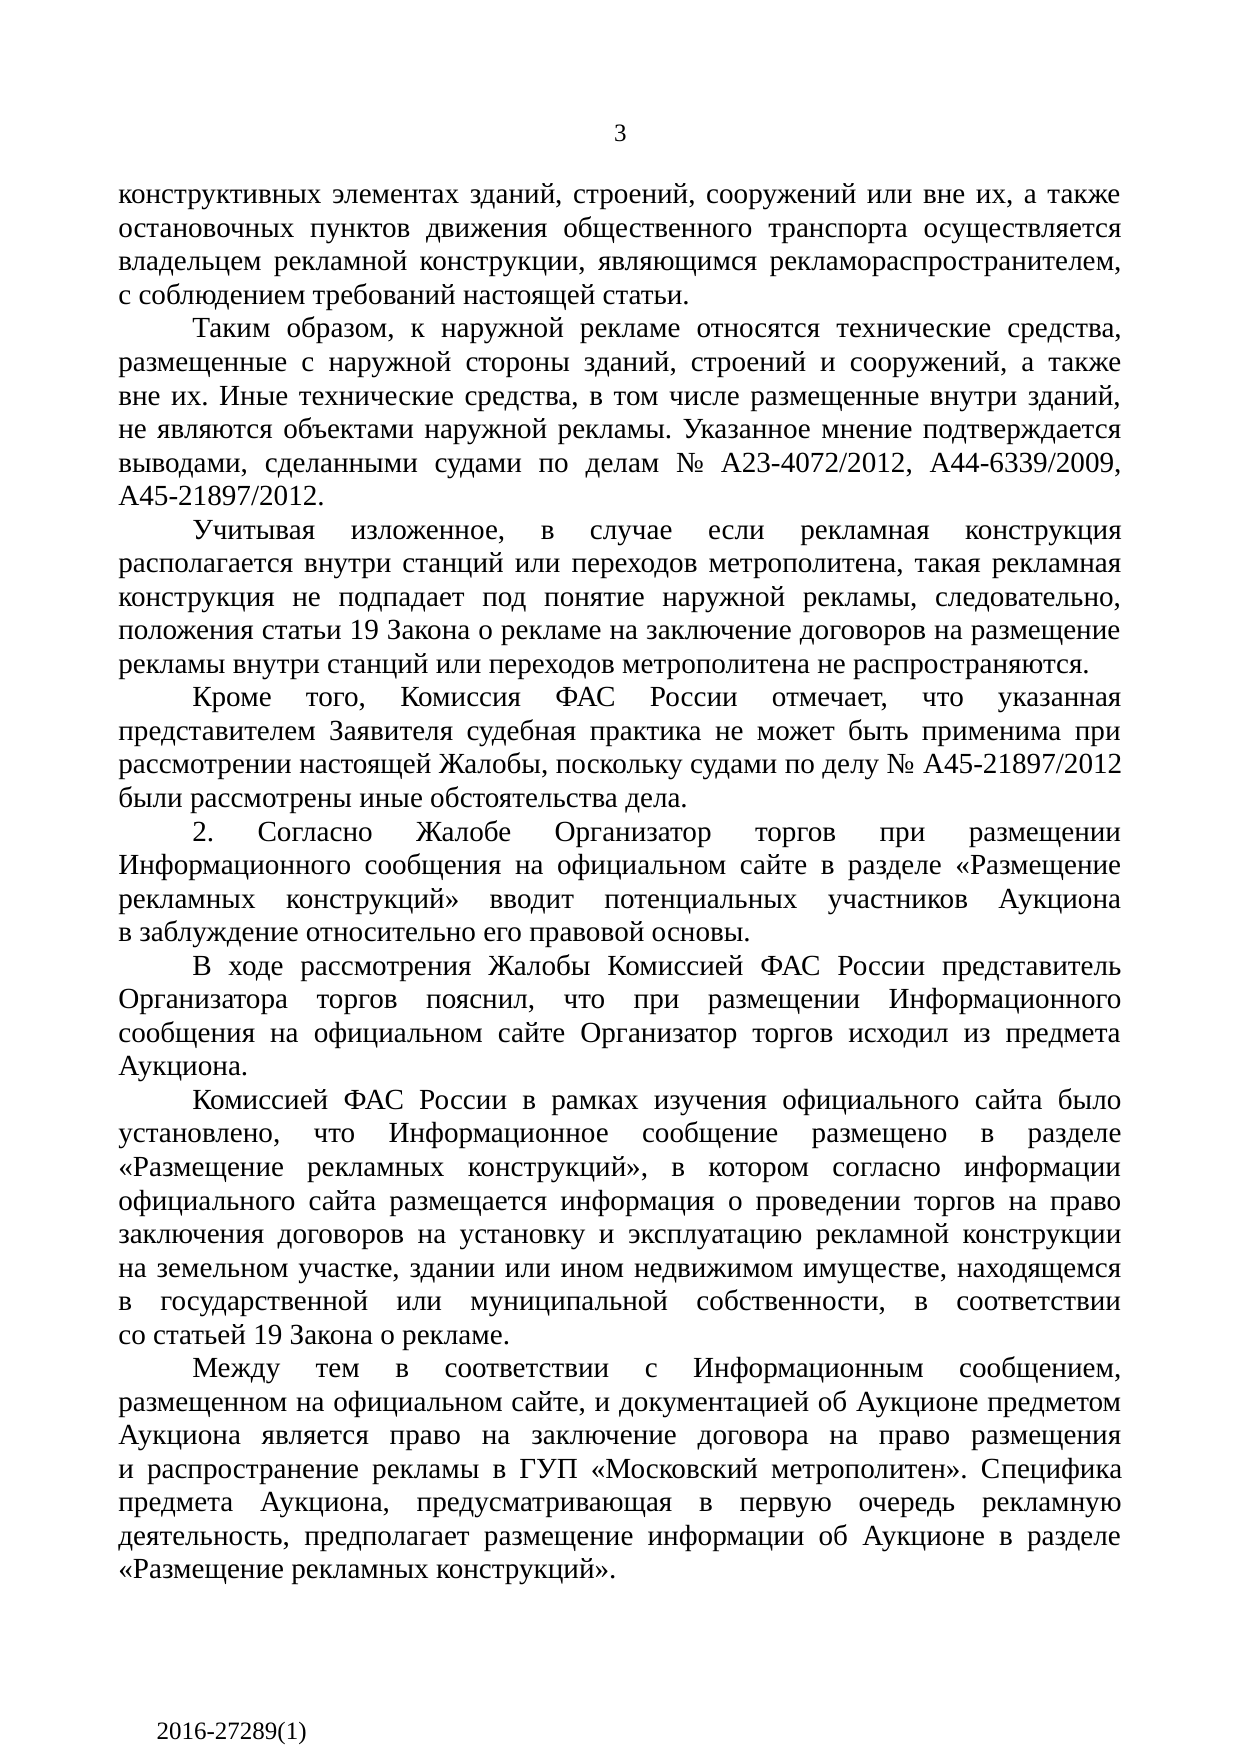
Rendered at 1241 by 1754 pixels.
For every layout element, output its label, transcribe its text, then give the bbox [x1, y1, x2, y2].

text Кроме того, Комиссия ФАС России отмечает, что указанная представителем Заявителя судебная практика не может быть применима при рассмотрении настоящей Жалобы, поскольку судами по делу № А45-21897/2012 были рассмотрены иные обстоятельства дела. [118, 679, 1122, 814]
text Учитывая изложенное, в случае если рекламная конструкция располагается внутри станций или переходов метрополитена, такая рекламная конструкция не подпадает под понятие наружной рекламы, следовательно, положения статьи 19 Закона о рекламе на заключение договоров на размещение рекламы внутри станций или переходов метрополитена не распространяются. [118, 512, 1122, 679]
text В ходе рассмотрения Жалобы Комиссией ФАС России представитель Организатора торгов пояснил, что при размещении Информационного сообщения на официальном сайте Организатор торгов исходил из предмета Аукциона. [118, 948, 1122, 1082]
text конструктивных элементах зданий, строений, сооружений или вне их, а также остановочных пунктов движения общественного транспорта осуществляется владельцем рекламной конструкции, являющимся рекламораспространителем, с соблюдением требований настоящей статьи. [118, 176, 1122, 311]
text Между тем в соответствии с Информационным сообщением, размещенном на официальном сайте, и документацией об Аукционе предметом Аукциона является право на заключение договора на право размещения и распространение рекламы в ГУП «Московский метрополитен». Специфика предмета Аукциона, предусматривающая в первую очередь рекламную деятельность, предполагает размещение информации об Аукционе в разделе «Размещение рекламных конструкций». [118, 1350, 1122, 1585]
text 2. Согласно Жалобе Организатор торгов при размещении Информационного сообщения на официальном сайте в разделе «Размещение рекламных конструкций» вводит потенциальных участников Аукциона в заблуждение относительно его правовой основы. [118, 814, 1122, 948]
text Комиссией ФАС России в рамках изучения официального сайта было установлено, что Информационное сообщение размещено в разделе «Размещение рекламных конструкций», в котором согласно информации официального сайта размещается информация о проведении торгов на право заключения договоров на установку и эксплуатацию рекламной конструкции на земельном участке, здании или ином недвижимом имуществе, находящемся в государственной или муниципальной собственности, в соответствии со статьей 19 Закона о рекламе. [118, 1082, 1122, 1350]
text Таким образом, к наружной рекламе относятся технические средства, размещенные с наружной стороны зданий, строений и сооружений, а также вне их. Иные технические средства, в том числе размещенные внутри зданий, не являются объектами наружной рекламы. Указанное мнение подтверждается выводами, сделанными судами по делам № А23-4072/2012, А44-6339/2009, А45-21897/2012. [118, 311, 1122, 512]
